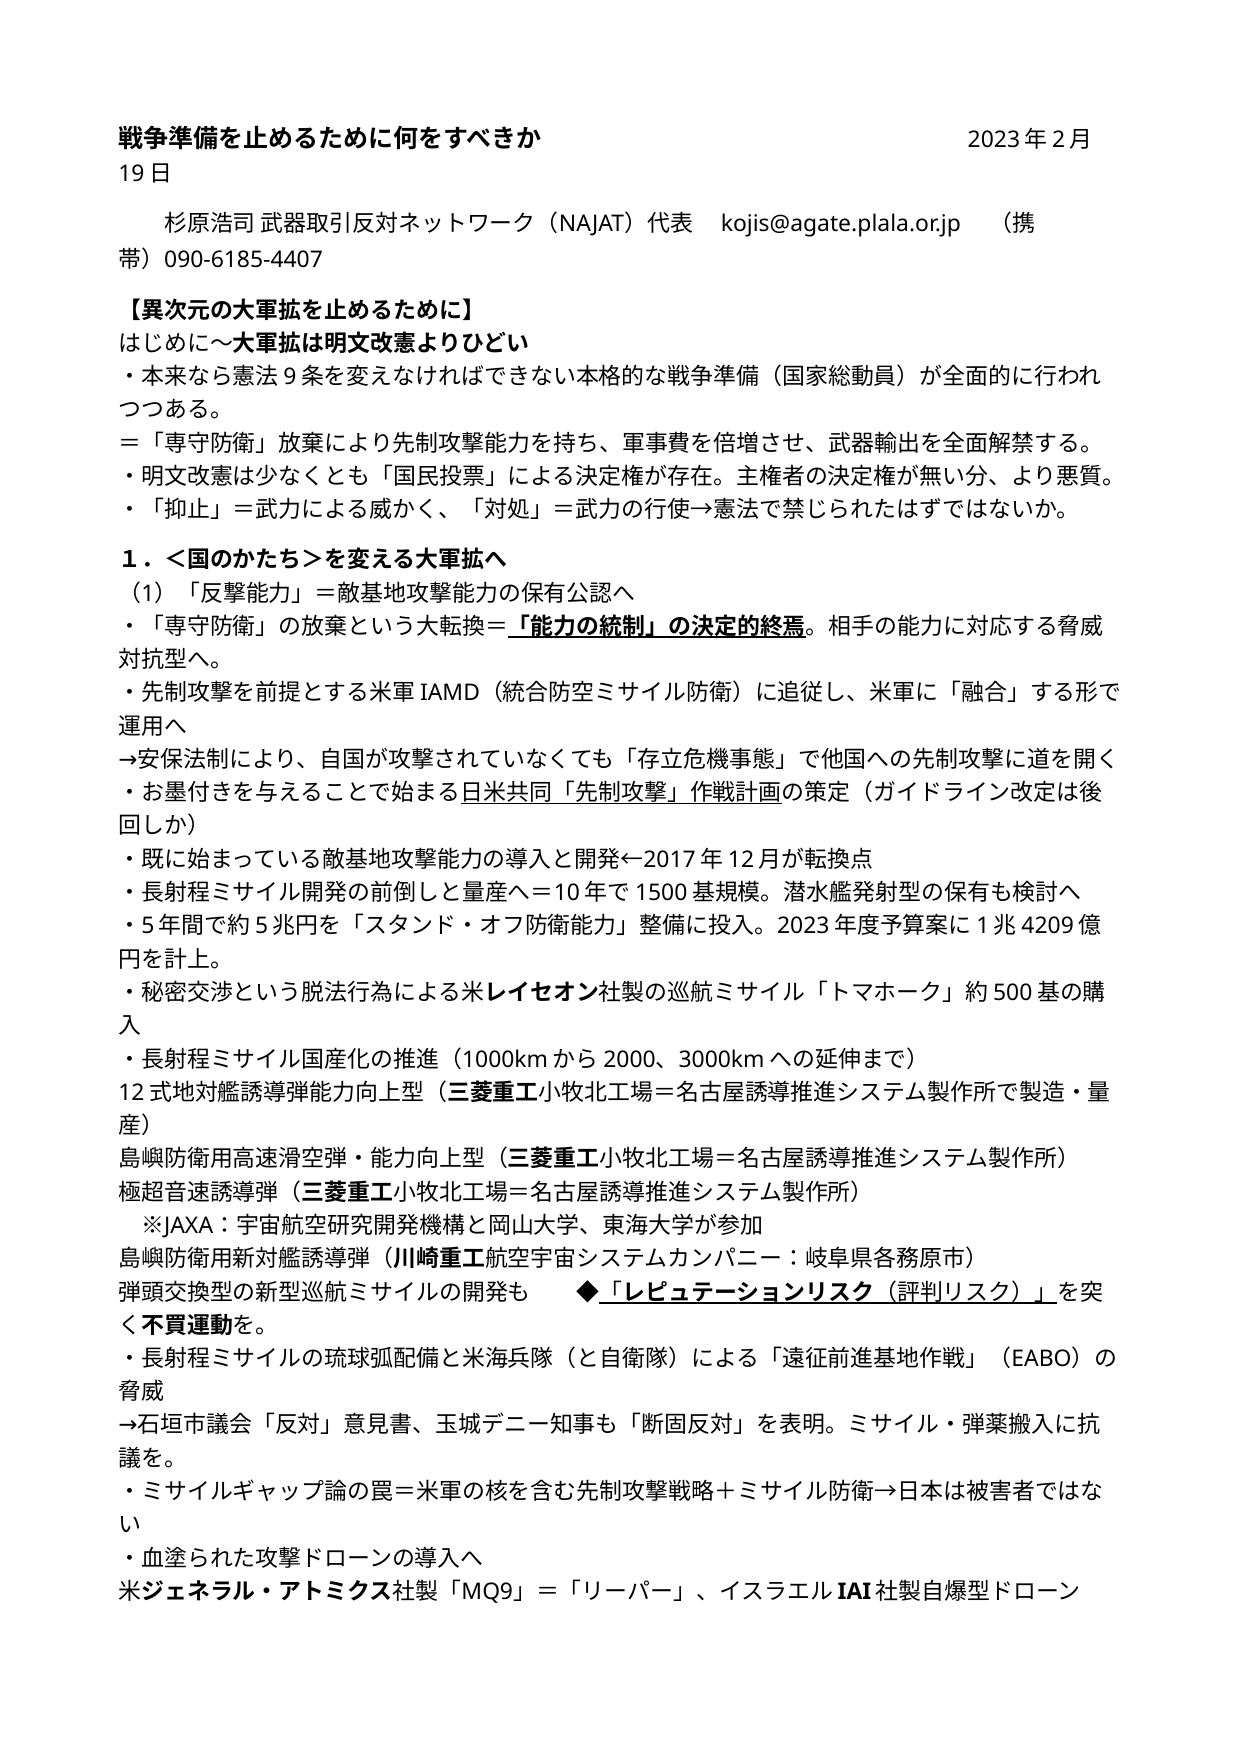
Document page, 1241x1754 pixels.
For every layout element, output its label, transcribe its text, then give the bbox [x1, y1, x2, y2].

text 島嶼防衛用新対艦誘導弾（川崎重工航空宇宙システムカンパニー：岐阜県各務原市） [118, 1240, 1122, 1273]
text 戦争準備を止めるために何をすべきか 2023年2月19日 [118, 118, 1122, 188]
text ・明文改憲は少なくとも「国民投票」による決定権が存在。主権者の決定権が無い分、より悪質。 [118, 458, 1122, 491]
text ・長射程ミサイル国産化の推進（1000kmから2000、3000kmへの延伸まで） [118, 1040, 1122, 1074]
text ・ミサイルギャップ論の罠＝米軍の核を含む先制攻撃戦略＋ミサイル防衛→日本は被害者ではない [118, 1473, 1122, 1539]
text ＝「専守防衛」放棄により先制攻撃能力を持ち、軍事費を倍増させ、武器輸出を全面解禁する。 [118, 424, 1122, 458]
text 杉原浩司 武器取引反対ネットワーク（NAJAT）代表 kojis@agate.plala.or.jp （携帯）090-6185-4407 [118, 205, 1122, 274]
text ・先制攻撃を前提とする米軍IAMD（統合防空ミサイル防衛）に追従し、米軍に「融合」する形で運用へ [118, 674, 1122, 741]
text →石垣市議会「反対」意見書、玉城デニー知事も「断固反対」を表明。ミサイル・弾薬搬入に抗議を。 [118, 1406, 1122, 1473]
text 島嶼防衛用高速滑空弾・能力向上型（三菱重工小牧北工場＝名古屋誘導推進システム製作所） [118, 1140, 1122, 1173]
text ・既に始まっている敵基地攻撃能力の導入と開発←2017年12月が転換点 [118, 841, 1122, 874]
text （1）「反撃能力」＝敵基地攻撃能力の保有公認へ [118, 574, 1122, 608]
text 12式地対艦誘導弾能力向上型（三菱重工小牧北工場＝名古屋誘導推進システム製作所で製造・量産） [118, 1074, 1122, 1140]
text →安保法制により、自国が攻撃されていなくても「存立危機事態」で他国への先制攻撃に道を開く [118, 741, 1122, 774]
text はじめに～大軍拡は明文改憲よりひどい [118, 325, 1122, 358]
text ・長射程ミサイル開発の前倒しと量産へ＝10年で1500基規模。潜水艦発射型の保有も検討へ [118, 874, 1122, 907]
text ・「専守防衛」の放棄という大転換＝「能力の統制」の決定的終焉。相手の能力に対応する脅威対抗型へ。 [118, 608, 1122, 674]
text 【異次元の大軍拡を止めるために】 [118, 291, 1122, 325]
text １．＜国のかたち＞を変える大軍拡へ [118, 541, 1122, 574]
text ※JAXA：宇宙航空研究開発機構と岡山大学、東海大学が参加 [118, 1207, 1122, 1240]
text ・血塗られた攻撃ドローンの導入へ [118, 1539, 1122, 1573]
text ・お墨付きを与えることで始まる日米共同「先制攻撃」作戦計画の策定（ガイドライン改定は後回しか） [118, 774, 1122, 841]
text 極超音速誘導弾（三菱重工小牧北工場＝名古屋誘導推進システム製作所） [118, 1173, 1122, 1207]
text ・本来なら憲法9条を変えなければできない本格的な戦争準備（国家総動員）が全面的に行われつつある。 [118, 358, 1122, 424]
text ・5年間で約5兆円を「スタンド・オフ防衛能力」整備に投入。2023年度予算案に1兆4209億円を計上。 [118, 907, 1122, 974]
text 弾頭交換型の新型巡航ミサイルの開発も ◆「レピュテーションリスク（評判リスク）」を突く不買運動を。 [118, 1273, 1122, 1340]
text ・秘密交渉という脱法行為による米レイセオン社製の巡航ミサイル「トマホーク」約500基の購入 [118, 974, 1122, 1040]
text ・「抑止」＝武力による威かく、「対処」＝武力の行使→憲法で禁じられたはずではないか。 [118, 491, 1122, 524]
text 米ジェネラル・アトミクス社製「MQ9」＝「リーパー」、イスラエルIAI社製自爆型ドローン [118, 1573, 1122, 1606]
text ・長射程ミサイルの琉球弧配備と米海兵隊（と自衛隊）による「遠征前進基地作戦」（EABO）の脅威 [118, 1340, 1122, 1406]
